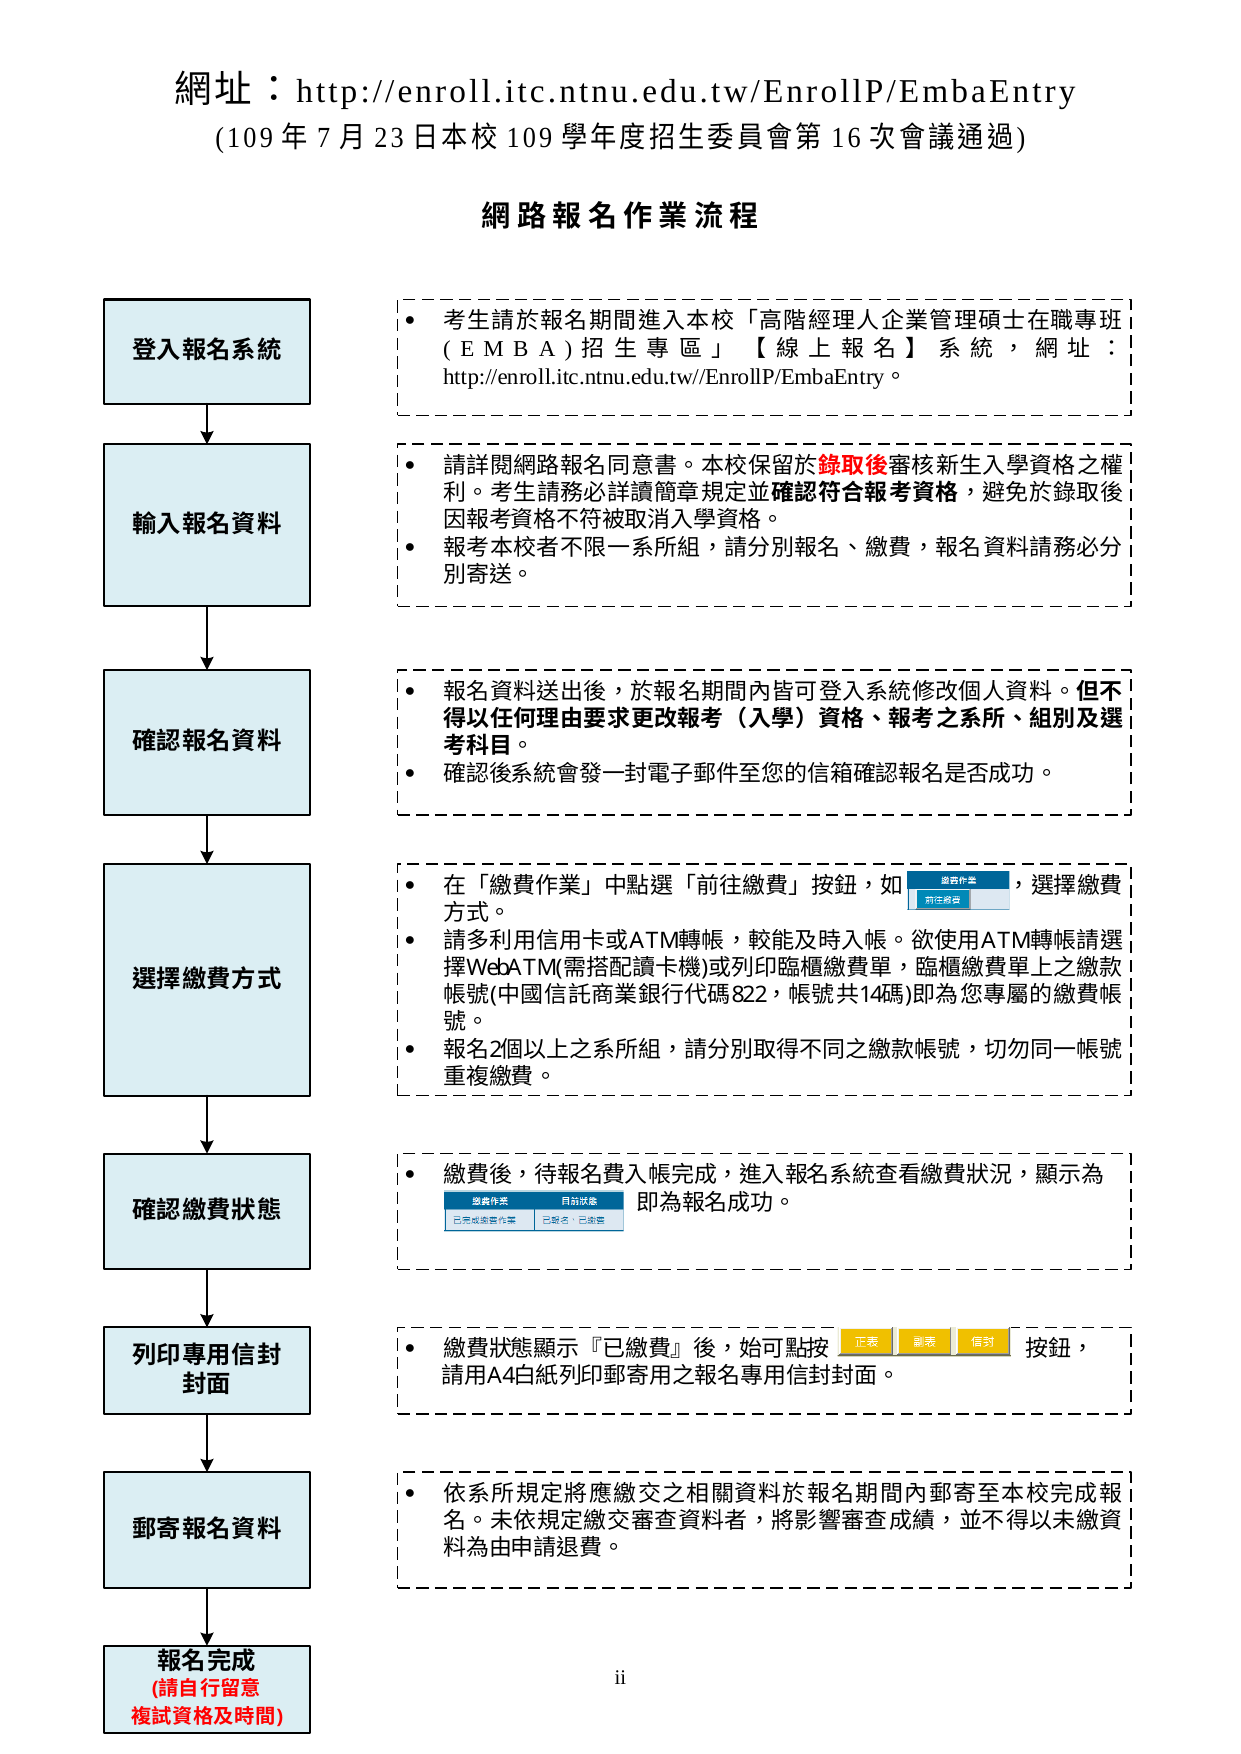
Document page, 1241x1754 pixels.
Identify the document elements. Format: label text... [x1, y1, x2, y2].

text 網路報名作業流程 [100, 195, 1140, 235]
text (109年7月23日本校109學年度招生委員會第16次會議通過) [100, 113, 1140, 156]
text 網址：http://enroll.itc.ntnu.edu.tw/EnrollP/EmbaEntry [174, 59, 1137, 113]
